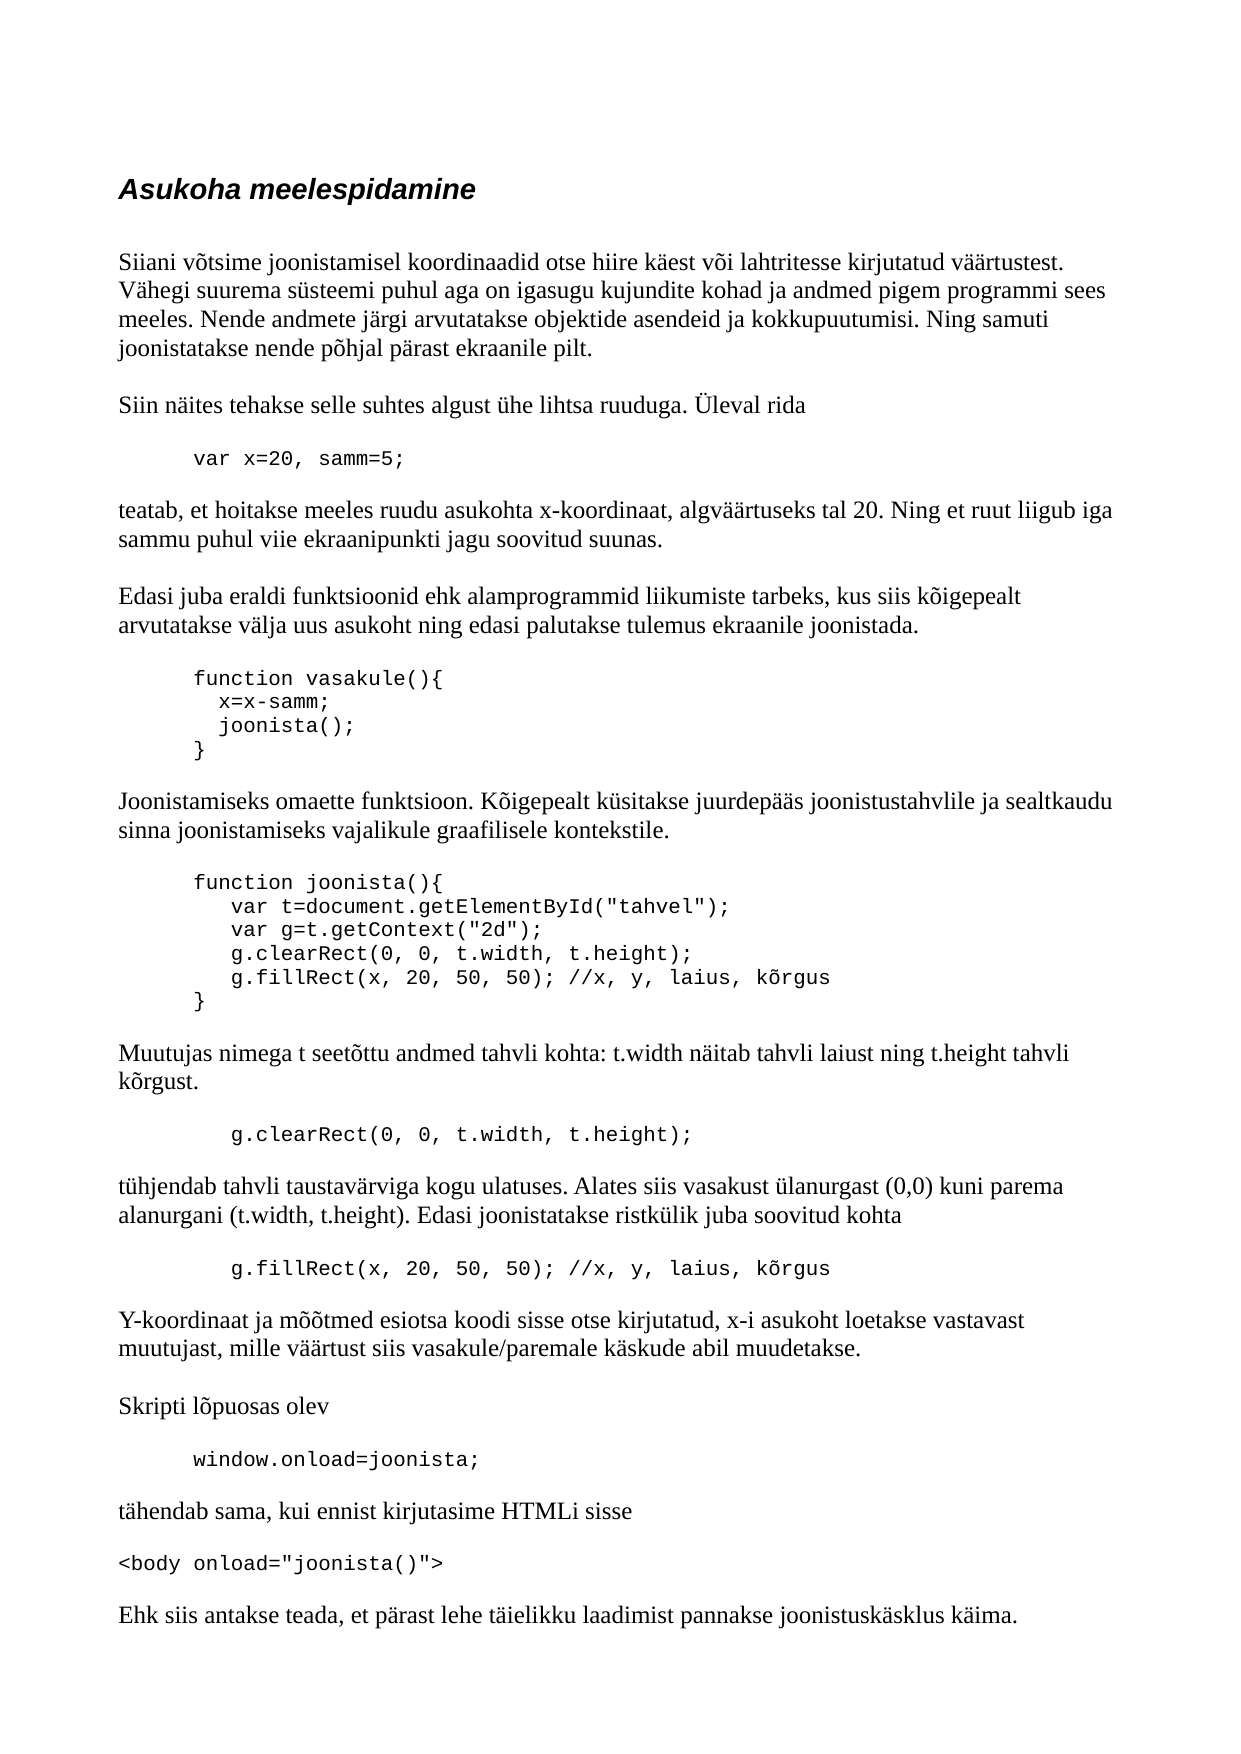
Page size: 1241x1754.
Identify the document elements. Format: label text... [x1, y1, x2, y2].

subtitle Asukoha meelespidamine [118, 172, 1122, 205]
text } [118, 739, 1122, 762]
text joonista(); [118, 715, 1122, 739]
text tähendab sama, kui ennist kirjutasime HTMLi sisse [118, 1496, 1122, 1524]
text g.fillRect(x, 20, 50, 50); //x, y, laius, kõrgus [118, 1257, 1122, 1281]
text var g=t.getContext("2d"); [118, 919, 1122, 943]
text tühjendab tahvli taustavärviga kogu ulatuses. Alates siis vasakust ülanurgast (0,0) kuni parema alanurgani (t.width, t.height). Edasi joonistatakse ristkülik juba soovitud kohta [118, 1171, 1122, 1229]
text g.clearRect(0, 0, t.width, t.height); [118, 1124, 1122, 1148]
text Edasi juba eraldi funktsioonid ehk alamprogrammid liikumiste tarbeks, kus siis kõigepealt arvutatakse välja uus asukoht ning edasi palutakse tulemus ekraanile joonistada. [118, 581, 1122, 639]
text Joonistamiseks omaette funktsioon. Kõigepealt küsitakse juurdepääs joonistustahvlile ja sealtkaudu sinna joonistamiseks vajalikule graafilisele kontekstile. [118, 786, 1122, 843]
text Siiani võtsime joonistamisel koordinaadid otse hiire käest või lahtritesse kirjutatud väärtustest. Vähegi suurema süsteemi puhul aga on igasugu kujundite kohad ja andmed pigem programmi sees meeles. Nende andmete järgi arvutatakse objektide asendeid ja kokkupuutumisi. Ning samuti joonistatakse nende põhjal pärast ekraanile pilt. [118, 247, 1122, 362]
text <body onload="joonista()"> [118, 1553, 1122, 1577]
text Skripti lõpuosas olev [118, 1391, 1122, 1420]
text var x=20, samm=5; [118, 448, 1122, 472]
text g.clearRect(0, 0, t.width, t.height); [118, 943, 1122, 967]
text teatab, et hoitakse meeles ruudu asukohta x-koordinaat, algväärtuseks tal 20. Ning et ruut liigub iga sammu puhul viie ekraanipunkti jagu soovitud suunas. [118, 495, 1122, 553]
text Muutujas nimega t seetõttu andmed tahvli kohta: t.width näitab tahvli laiust ning t.height tahvli kõrgust. [118, 1038, 1122, 1095]
text Ehk siis antakse teada, et pärast lehe täielikku laadimist pannakse joonistuskäsklus käima. [118, 1601, 1122, 1629]
text Y-koordinaat ja mõõtmed esiotsa koodi sisse otse kirjutatud, x-i asukoht loetakse vastavast muutujast, mille väärtust siis vasakule/paremale käskude abil muudetakse. [118, 1305, 1122, 1362]
text } [118, 990, 1122, 1014]
text x=x-samm; [118, 691, 1122, 715]
text Siin näites tehakse selle suhtes algust ühe lihtsa ruuduga. Üleval rida [118, 390, 1122, 419]
text window.onload=joonista; [118, 1448, 1122, 1472]
text function joonista(){ [118, 872, 1122, 896]
text g.fillRect(x, 20, 50, 50); //x, y, laius, kõrgus [118, 967, 1122, 990]
text function vasakule(){ [118, 668, 1122, 691]
text var t=document.getElementById("tahvel"); [118, 896, 1122, 919]
